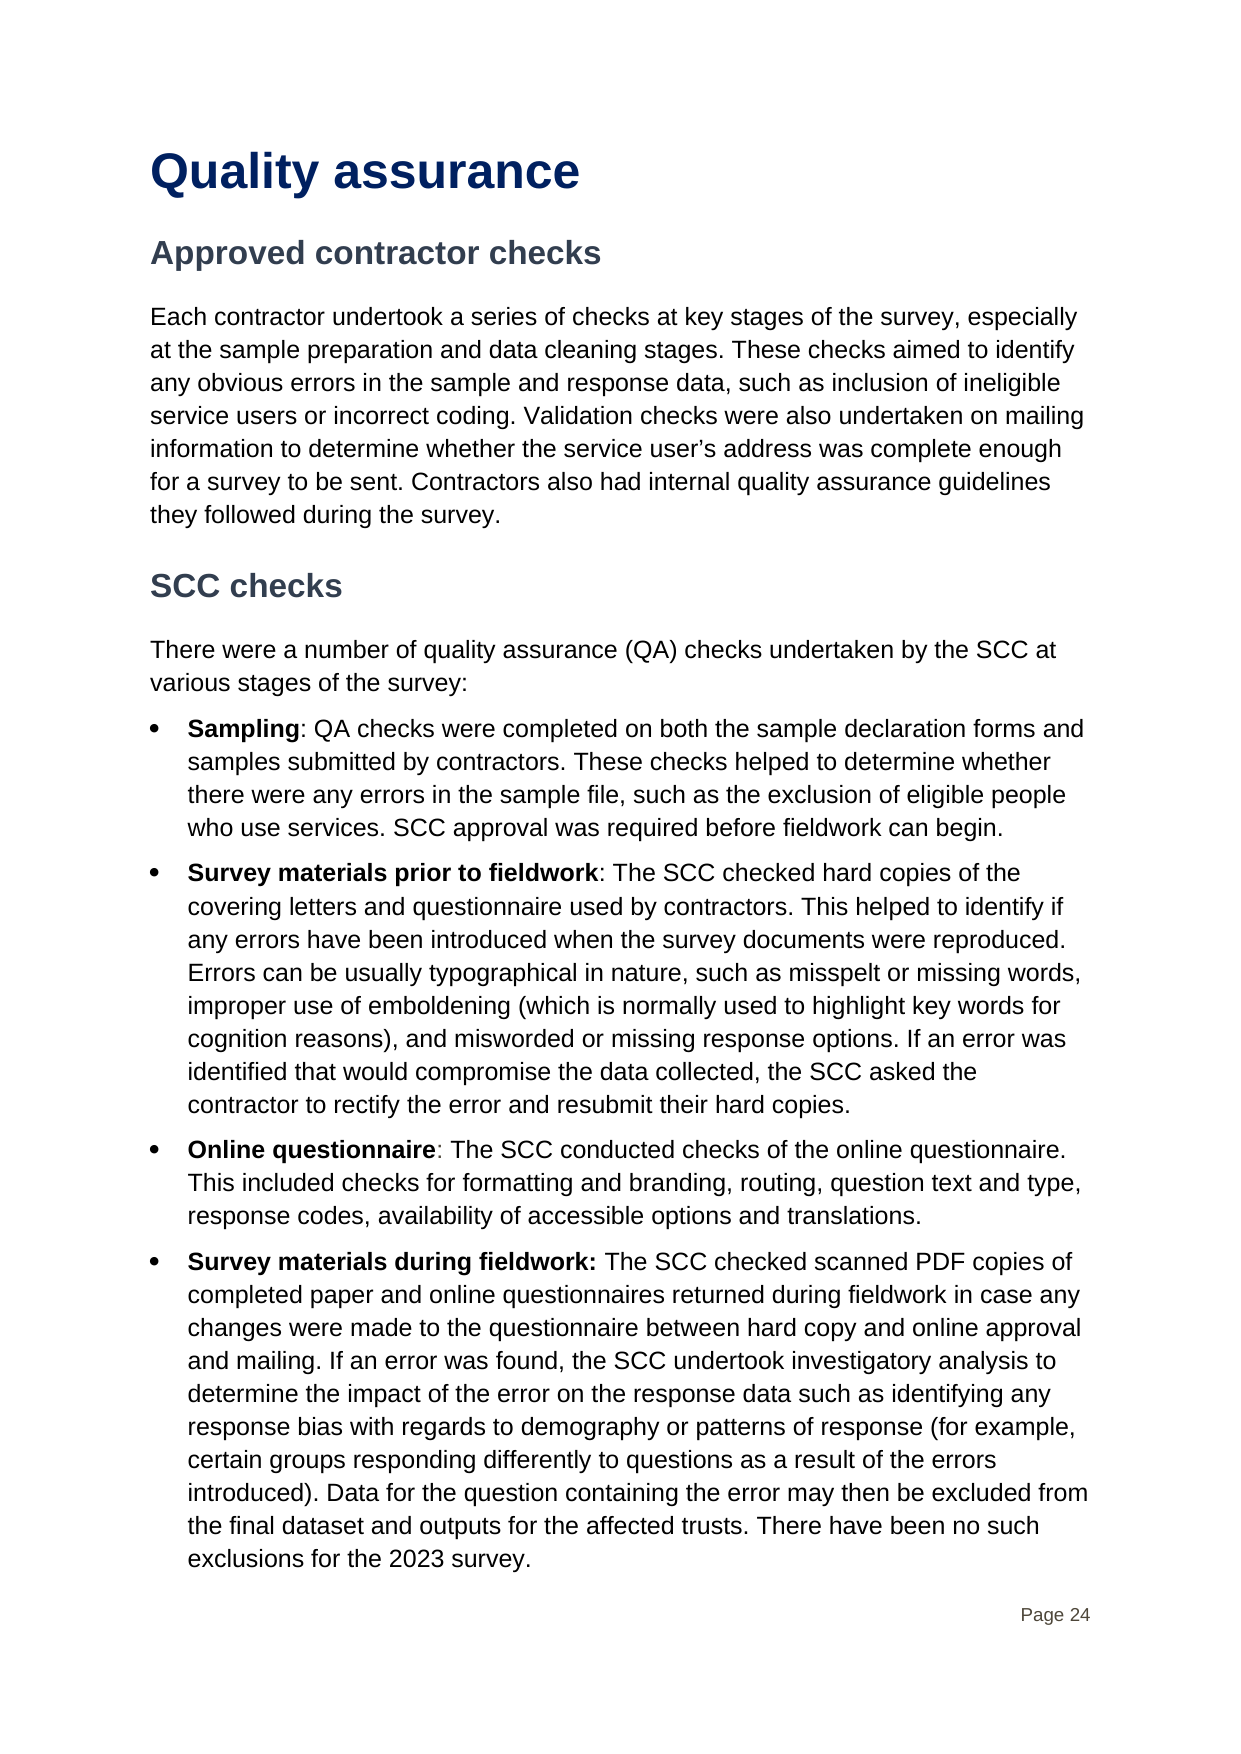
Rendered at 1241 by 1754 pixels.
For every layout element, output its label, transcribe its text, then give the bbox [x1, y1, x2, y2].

list Survey materials prior to fieldwork: The SCC checked hard copies of the covering letters and questionnaire used by contractors. This helped to identify if any errors have been introduced when the survey documents were reproduced. Errors can be usually typographical in nature, such as misspelt or missing words, improper use of emboldening (which is normally used to highlight key words for cognition reasons), and misworded or missing response options. If an error was identified that would compromise the data collected, the SCC asked the contractor to rectify the error and resubmit their hard copies. [150, 858, 1090, 1118]
text Each contractor undertook a series of checks at key stages of the survey, especially at the sample preparation and data cleaning stages. These checks aimed to identify any obvious errors in the sample and response data, such as inclusion of ineligible service users or incorrect coding. Validation checks were also undertaken on mailing information to determine whether the service user’s address was complete enough for a survey to be sent. Contractors also had internal quality assurance guidelines they followed during the survey. [150, 302, 1090, 529]
list Sampling: QA checks were completed on both the sample declaration forms and samples submitted by contractors. These checks helped to determine whether there were any errors in the sample file, such as the exclusion of eligible people who use services. SCC approval was required before fieldwork can begin. [150, 714, 1090, 842]
subtitle Approved contractor checks [150, 233, 1090, 271]
subtitle SCC checks [150, 566, 1090, 604]
subtitle Quality assurance [150, 142, 1090, 199]
text There were a number of quality assurance (QA) checks undertaken by the SCC at various stages of the survey: [150, 635, 1090, 697]
list Online questionnaire: The SCC conducted checks of the online questionnaire. This included checks for formatting and branding, routing, question text and type, response codes, availability of accessible options and translations. [150, 1135, 1090, 1230]
list Survey materials during fieldwork: The SCC checked scanned PDF copies of completed paper and online questionnaires returned during fieldwork in case any changes were made to the questionnaire between hard copy and online approval and mailing. If an error was found, the SCC undertook investigatory analysis to determine the impact of the error on the response data such as identifying any response bias with regards to demography or patterns of response (for example, certain groups responding differently to questions as a result of the errors introduced). Data for the question containing the error may then be excluded from the final dataset and outputs for the affected trusts. There have been no such exclusions for the 2023 survey. [150, 1247, 1090, 1573]
